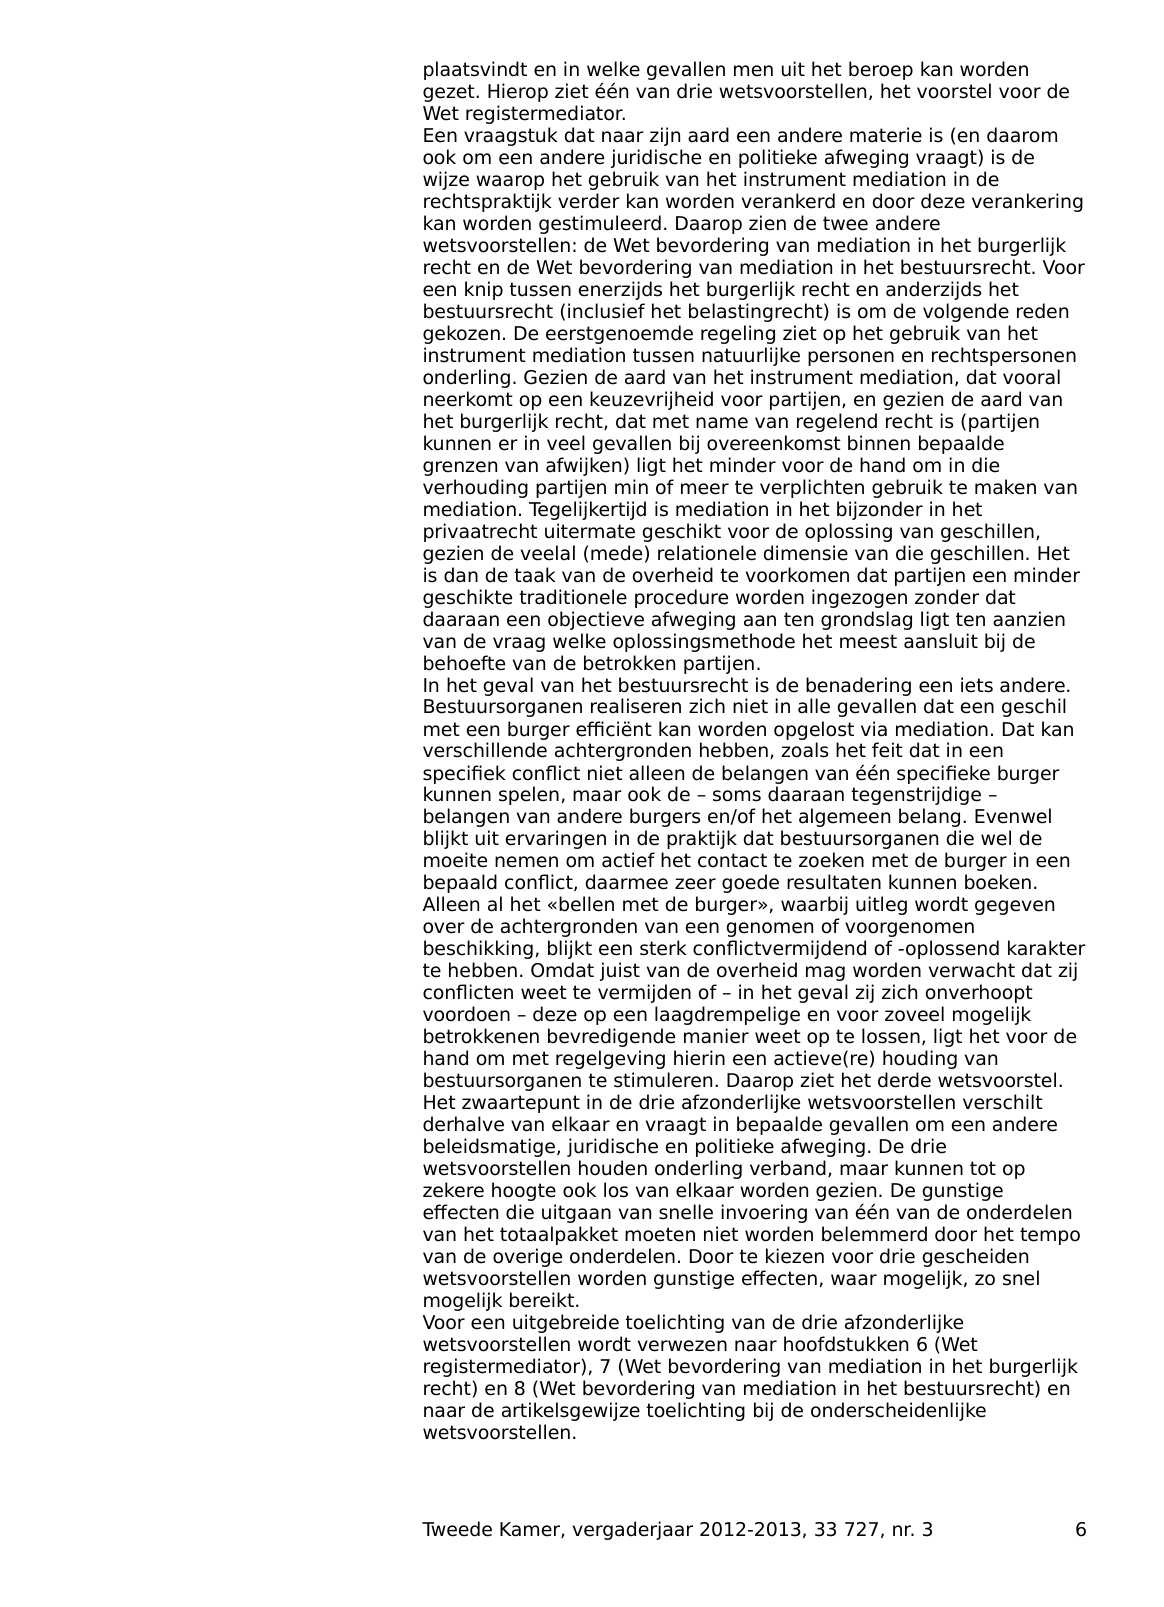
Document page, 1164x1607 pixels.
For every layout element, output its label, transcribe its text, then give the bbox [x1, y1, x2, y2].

text Een vraagstuk dat naar zijn aard een andere materie is (en daarom ook om een andere juridische en politieke afweging vraagt) is de wijze waarop het gebruik van het instrument mediation in de rechtspraktijk verder kan worden verankerd en door deze verankering kan worden gestimuleerd. Daarop zien de twee andere wetsvoorstellen: de Wet bevordering van mediation in het burgerlijk recht en de Wet bevordering van mediation in het bestuursrecht. Voor een knip tussen enerzijds het burgerlijk recht en anderzijds het bestuursrecht (inclusief het belastingrecht) is om de volgende reden gekozen. De eerstgenoemde regeling ziet op het gebruik van het instrument mediation tussen natuurlijke personen en rechtspersonen onderling. Gezien de aard van het instrument mediation, dat vooral neerkomt op een keuzevrijheid voor partijen, en gezien de aard van het burgerlijk recht, dat met name van regelend recht is (partijen kunnen er in veel gevallen bij overeenkomst binnen bepaalde grenzen van afwijken) ligt het minder voor de hand om in die verhouding partijen min of meer te verplichten gebruik te maken van mediation. Tegelijkertijd is mediation in het bijzonder in het privaatrecht uitermate geschikt voor de oplossing van geschillen, gezien de veelal (mede) relationele dimensie van die geschillen. Het is dan de taak van de overheid te voorkomen dat partijen een minder geschikte traditionele procedure worden ingezogen zonder dat daaraan een objectieve afweging aan ten grondslag ligt ten aanzien van de vraag welke oplossingsmethode het meest aansluit bij de behoefte van de betrokken partijen. [422, 125, 1087, 674]
text Voor een uitgebreide toelichting van de drie afzonderlijke wetsvoorstellen wordt verwezen naar hoofdstukken 6 (Wet registermediator), 7 (Wet bevordering van mediation in het burgerlijk recht) en 8 (Wet bevordering van mediation in het bestuursrecht) en naar de artikelsgewijze toelichting bij de onderscheidenlijke wetsvoorstellen. [422, 1312, 1087, 1444]
text Het zwaartepunt in de drie afzonderlijke wetsvoorstellen verschilt derhalve van elkaar en vraagt in bepaalde gevallen om een andere beleidsmatige, juridische en politieke afweging. De drie wetsvoorstellen houden onderling verband, maar kunnen tot op zekere hoogte ook los van elkaar worden gezien. De gunstige effecten die uitgaan van snelle invoering van één van de onderdelen van het totaalpakket moeten niet worden belemmerd door het tempo van de overige onderdelen. Door te kiezen voor drie gescheiden wetsvoorstellen worden gunstige effecten, waar mogelijk, zo snel mogelijk bereikt. [422, 1092, 1087, 1312]
text plaatsvindt en in welke gevallen men uit het beroep kan worden gezet. Hierop ziet één van drie wetsvoorstellen, het voorstel voor de Wet registermediator. [422, 59, 1087, 125]
text In het geval van het bestuursrecht is de benadering een iets andere. Bestuursorganen realiseren zich niet in alle gevallen dat een geschil met een burger efficiënt kan worden opgelost via mediation. Dat kan verschillende achtergronden hebben, zoals het feit dat in een specifiek conflict niet alleen de belangen van één specifieke burger kunnen spelen, maar ook de – soms daaraan tegenstrijdige – belangen van andere burgers en/of het algemeen belang. Evenwel blijkt uit ervaringen in de praktijk dat bestuursorganen die wel de moeite nemen om actief het contact te zoeken met de burger in een bepaald conflict, daarmee zeer goede resultaten kunnen boeken. Alleen al het «bellen met de burger», waarbij uitleg wordt gegeven over de achtergronden van een genomen of voorgenomen beschikking, blijkt een sterk conflictvermijdend of -oplossend karakter te hebben. Omdat juist van de overheid mag worden verwacht dat zij conflicten weet te vermijden of – in het geval zij zich onverhoopt voordoen – deze op een laagdrempelige en voor zoveel mogelijk betrokkenen bevredigende manier weet op te lossen, ligt het voor de hand om met regelgeving hierin een actieve(re) houding van bestuursorganen te stimuleren. Daarop ziet het derde wetsvoorstel. [422, 674, 1087, 1092]
